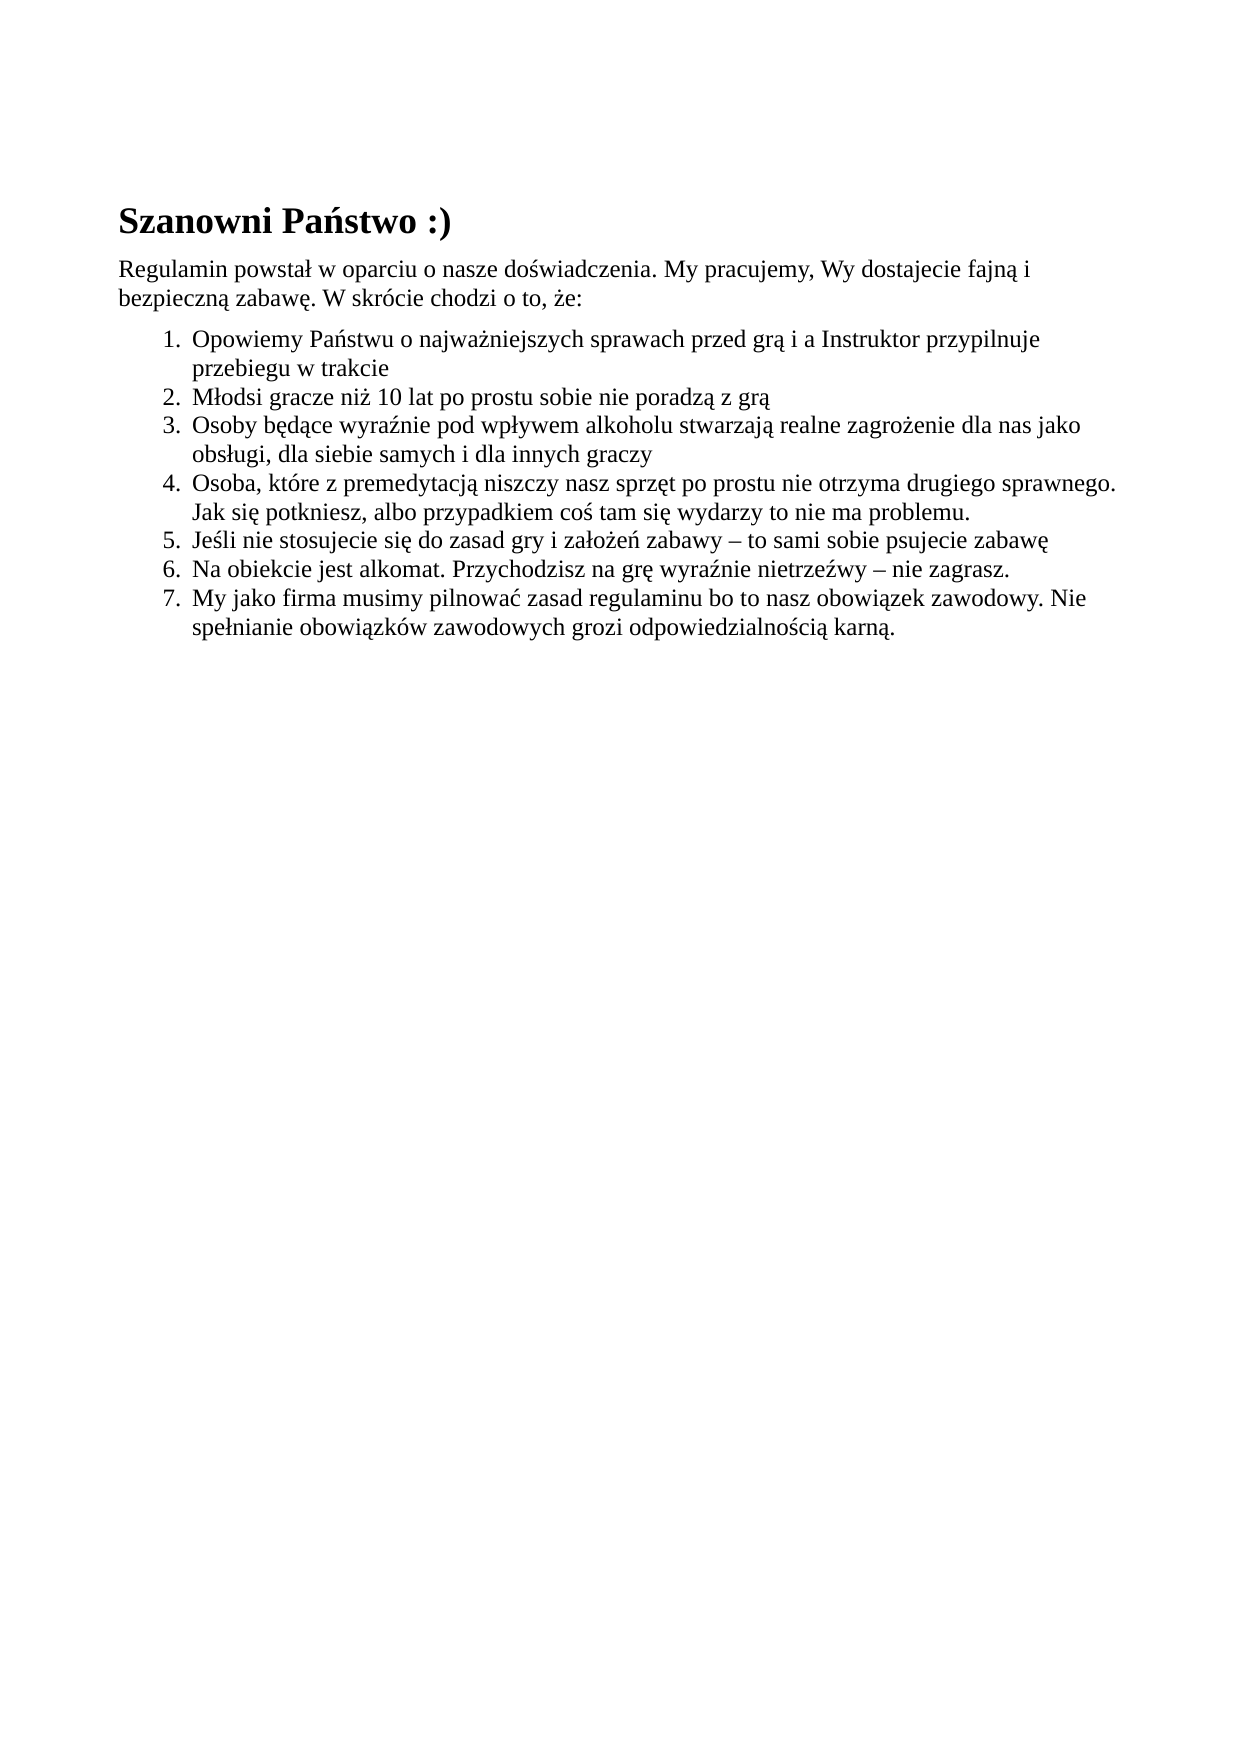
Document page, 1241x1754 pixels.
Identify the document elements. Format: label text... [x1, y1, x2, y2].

list Na obiekcie jest alkomat. Przychodzisz na grę wyraźnie nietrzeźwy – nie zagrasz. [162, 554, 1122, 583]
list Młodsi gracze niż 10 lat po prostu sobie nie poradzą z grą [162, 382, 1122, 411]
list Opowiemy Państwu o najważniejszych sprawach przed grą i a Instruktor przypilnuje przebiegu w trakcie [162, 324, 1122, 382]
list My jako firma musimy pilnować zasad regulaminu bo to nasz obowiązek zawodowy. Nie spełnianie obowiązków zawodowych grozi odpowiedzialnością karną. [162, 583, 1122, 641]
text Regulamin powstał w oparciu o nasze doświadczenia. My pracujemy, Wy dostajecie fajną i bezpieczną zabawę. W skrócie chodzi o to, że: [118, 254, 1122, 312]
list Osoba, które z premedytacją niszczy nasz sprzęt po prostu nie otrzyma drugiego sprawnego. Jak się potkniesz, albo przypadkiem coś tam się wydarzy to nie ma problemu. [162, 468, 1122, 526]
list Jeśli nie stosujecie się do zasad gry i założeń zabawy – to sami sobie psujecie zabawę [162, 526, 1122, 554]
list Osoby będące wyraźnie pod wpływem alkoholu stwarzają realne zagrożenie dla nas jako obsługi, dla siebie samych i dla innych graczy [162, 411, 1122, 468]
subtitle Szanowni Państwo :) [118, 199, 1122, 242]
